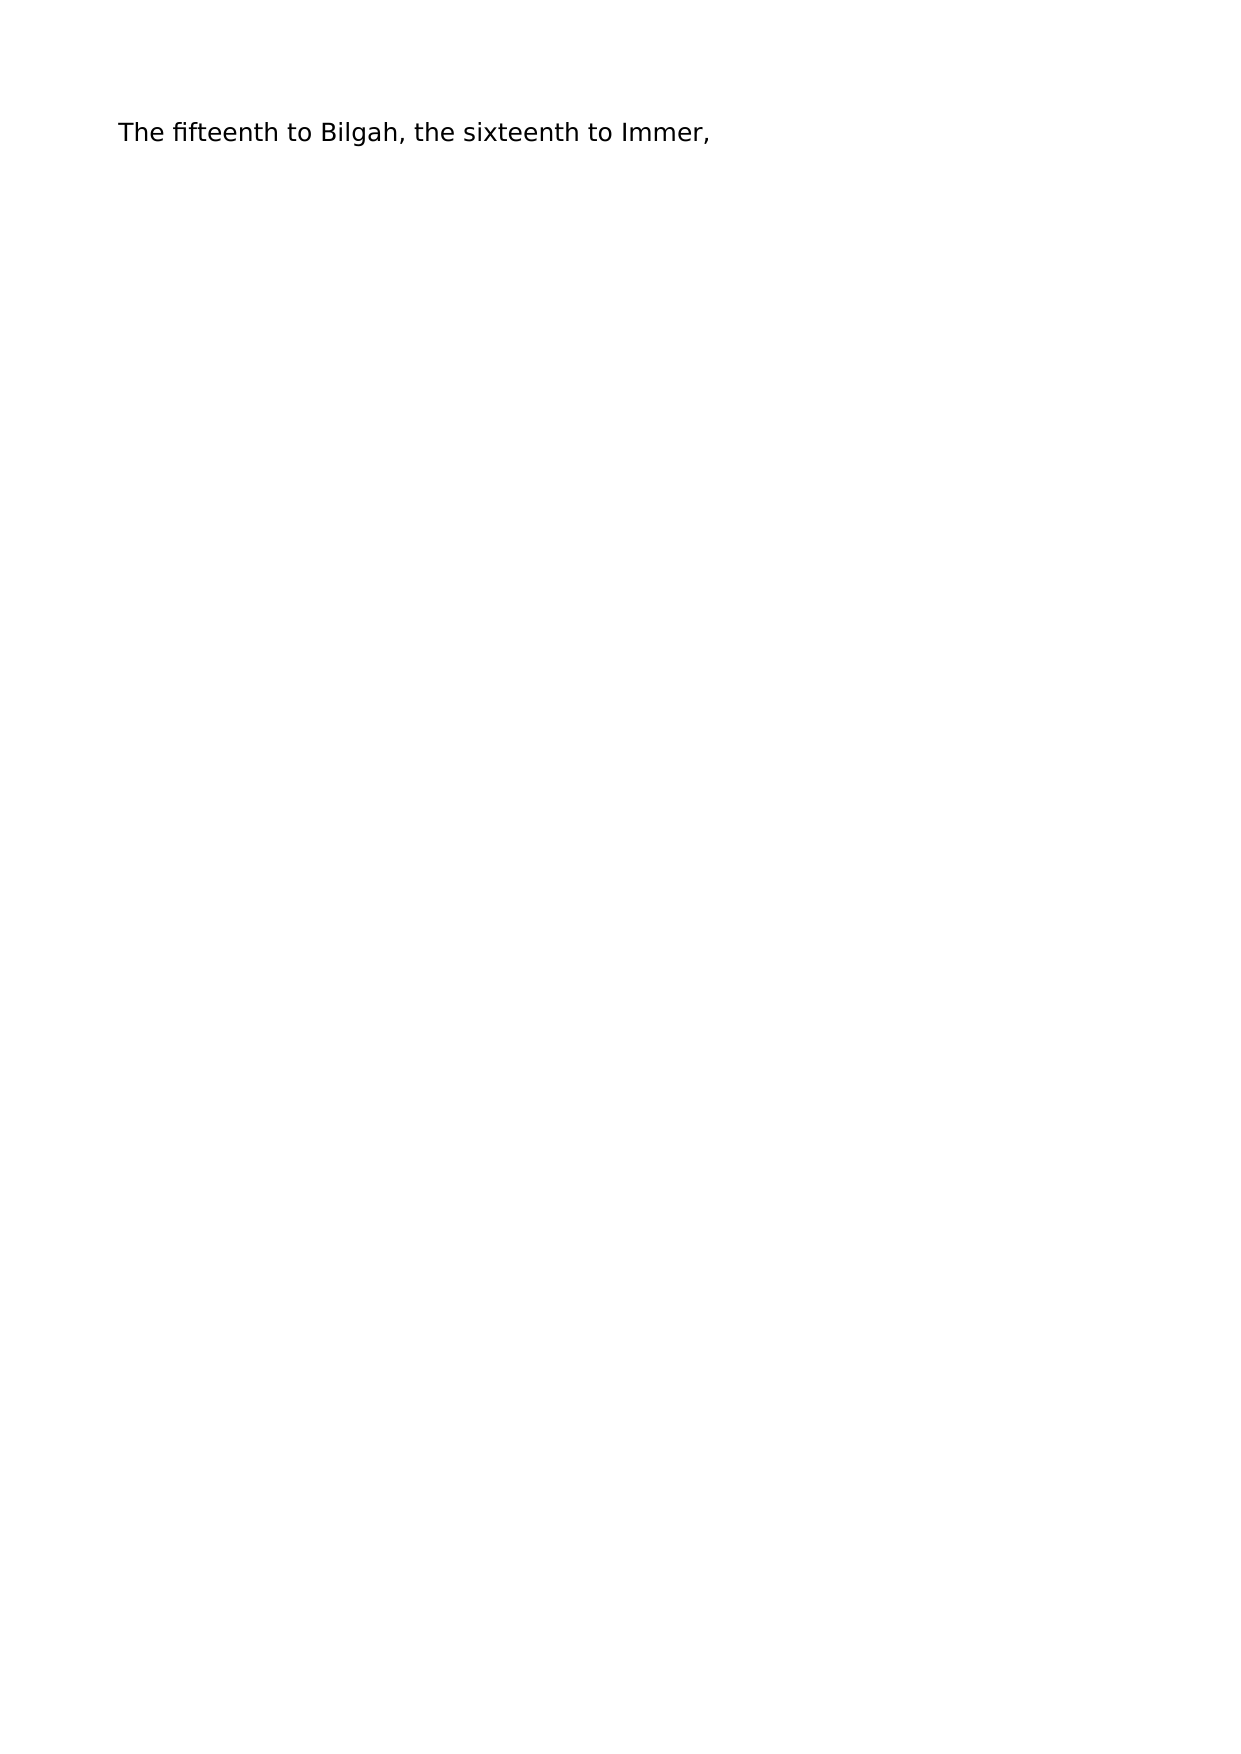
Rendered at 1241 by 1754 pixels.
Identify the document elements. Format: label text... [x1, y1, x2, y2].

text The fifteenth to Bilgah, the sixteenth to Immer, [118, 118, 1122, 147]
